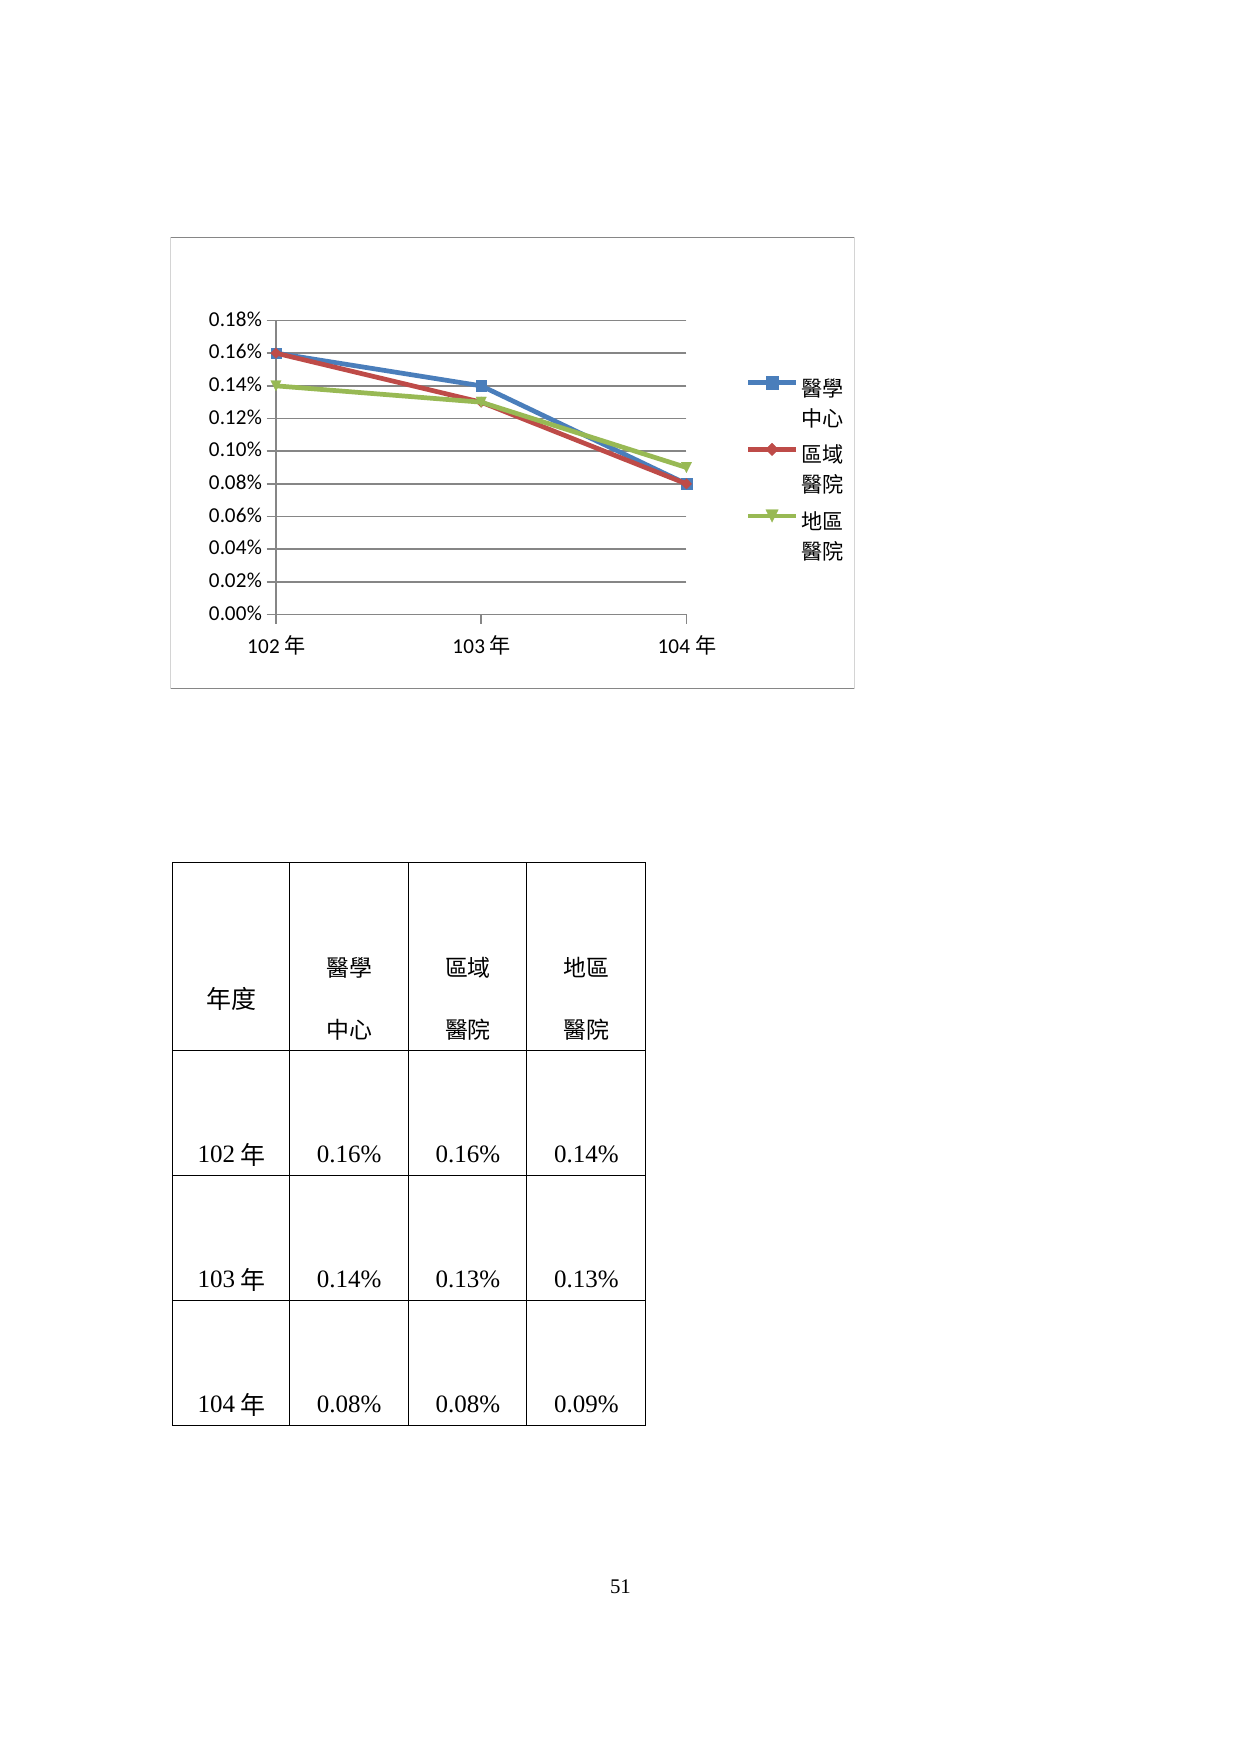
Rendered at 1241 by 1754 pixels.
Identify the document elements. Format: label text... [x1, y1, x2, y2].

table_cell 年度 [173, 863, 289, 1050]
table_header [173, 175, 264, 237]
table_cell [646, 1300, 746, 1425]
table_cell [941, 1175, 1038, 1300]
table_cell [746, 1050, 844, 1175]
table_cell 0.14% [527, 1051, 645, 1175]
table_cell [646, 862, 746, 1050]
table_cell [746, 738, 844, 862]
table_cell [645, 738, 746, 862]
table_cell [328, 738, 437, 862]
table_cell 地區 醫院 [527, 863, 645, 1050]
table_cell [437, 738, 543, 862]
table_cell [645, 175, 746, 237]
table_cell 0.08% [409, 1301, 526, 1425]
table_cell [941, 1300, 1038, 1425]
table_cell [264, 175, 327, 237]
table_cell [746, 862, 844, 1050]
table_cell 0.09% [527, 1301, 645, 1425]
table_cell 102年 [173, 1051, 289, 1175]
table_cell 醫學 中心 [290, 863, 408, 1050]
table_cell 103年 [173, 1176, 289, 1300]
table_cell [646, 1175, 746, 1300]
table_cell [746, 1175, 844, 1300]
table_cell 0.14% [290, 1176, 408, 1300]
table_cell 0.13% [527, 1176, 645, 1300]
table_cell 區域 醫院 [409, 863, 526, 1050]
table_cell [746, 175, 844, 237]
table_cell 0.16% [290, 1051, 408, 1175]
table_cell 104年 [173, 1301, 289, 1425]
table_cell [173, 738, 327, 862]
table_cell [844, 862, 941, 1050]
table_cell [746, 1300, 844, 1425]
table_cell [941, 175, 1038, 328]
table_cell 0.08% [290, 1301, 408, 1425]
table_cell [941, 1050, 1038, 1175]
table_cell 0.16% [409, 1051, 526, 1175]
table_cell [844, 1300, 941, 1425]
table_cell [844, 175, 941, 328]
table_cell [844, 1175, 941, 1300]
table_cell [646, 1050, 746, 1175]
table_cell [941, 862, 1038, 1050]
table_cell [173, 328, 1038, 737]
table_cell [844, 1050, 941, 1175]
table_cell [941, 738, 1038, 862]
table_cell [437, 175, 543, 237]
table_cell [328, 175, 437, 237]
table_cell [543, 738, 645, 862]
table_cell [543, 175, 645, 237]
table_cell 0.13% [409, 1176, 526, 1300]
table_cell [844, 738, 941, 862]
